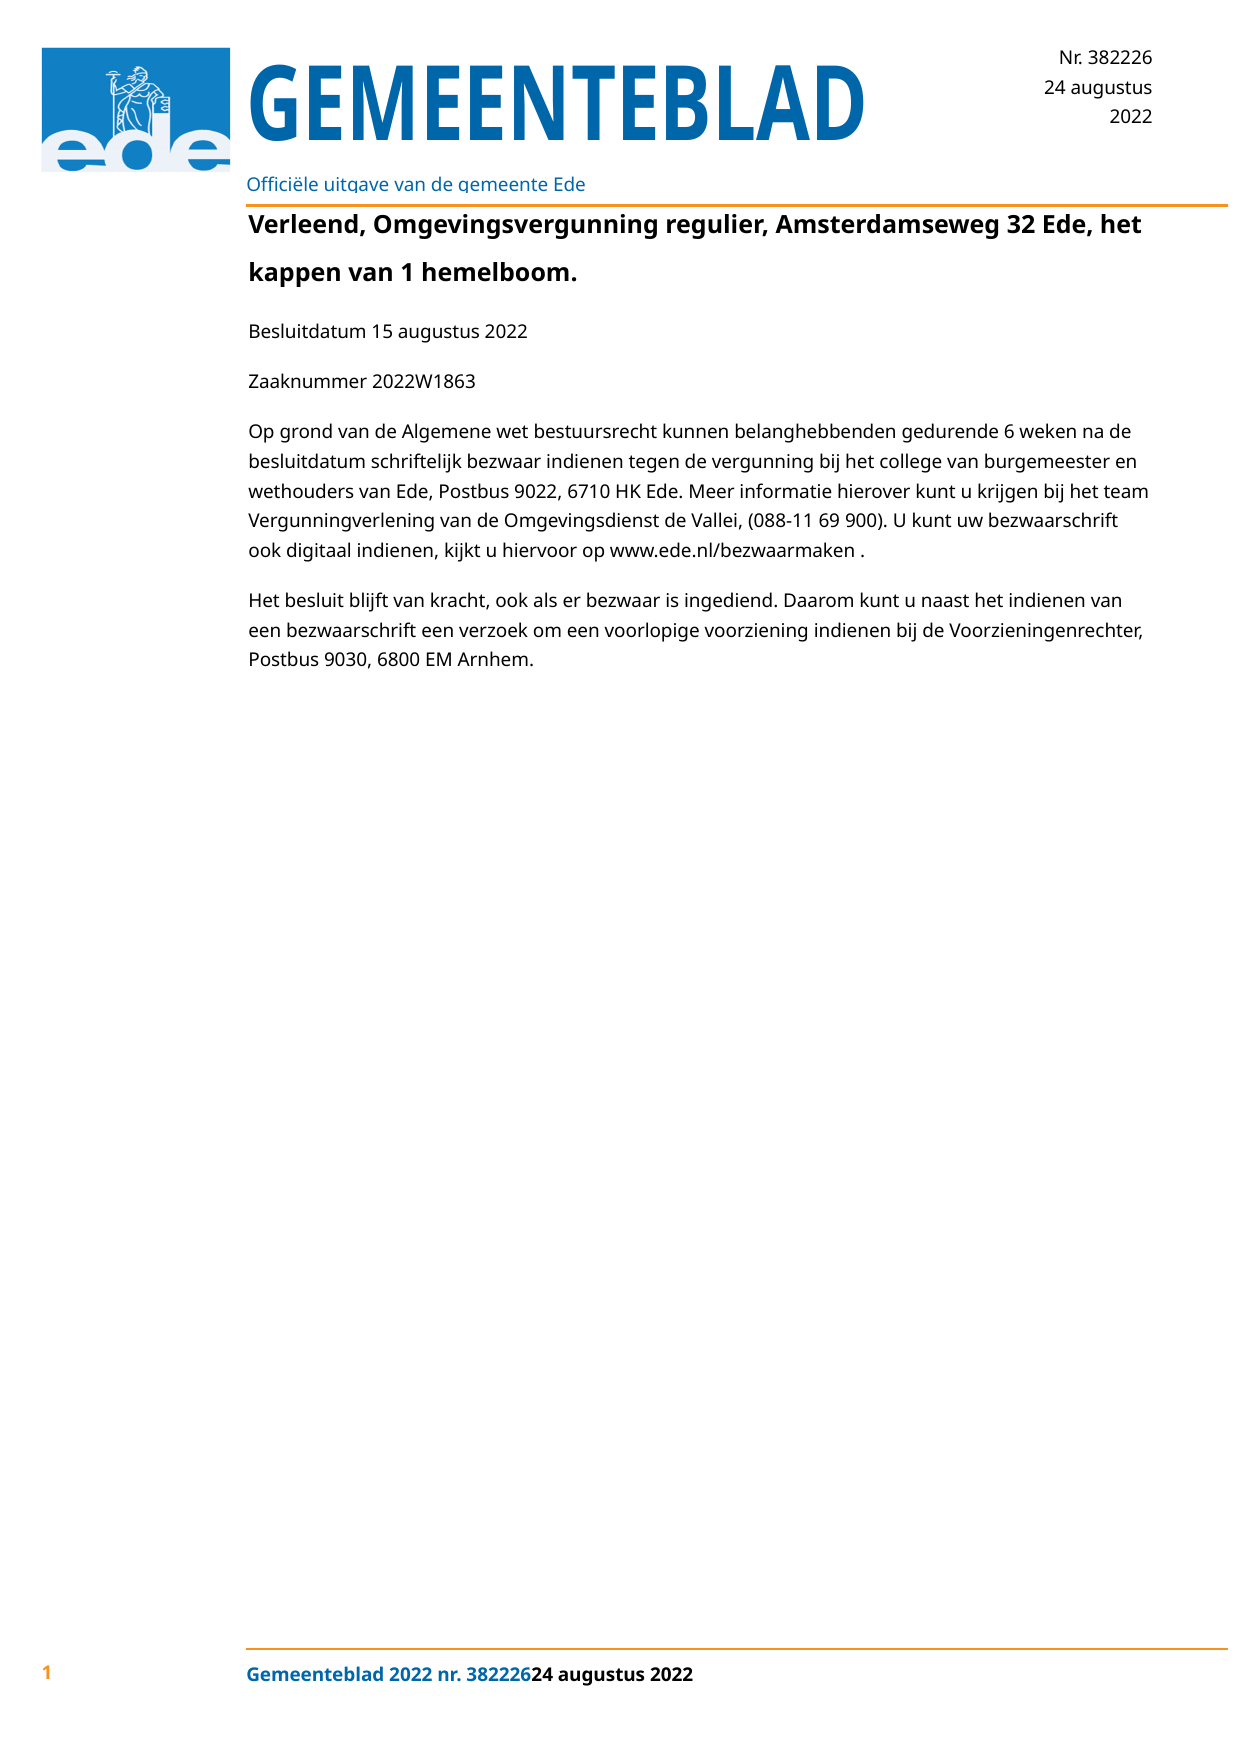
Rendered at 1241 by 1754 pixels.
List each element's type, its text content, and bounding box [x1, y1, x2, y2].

text Op grond van de Algemene wet bestuursrecht kunnen belanghebbenden gedurende 6 weken na de besluitdatum schriftelijk bezwaar indienen tegen de vergunning bij het college van burgemeester en wethouders van Ede, Postbus 9022, 6710 HK Ede. Meer informatie hierover kunt u krijgen bij het team Vergunningverlening van de Omgevingsdienst de Vallei, (088-11 69 900). U kunt uw bezwaarschrift ook digitaal indienen, kijkt u hiervoor op www.ede.nl/bezwaarmaken . [248, 419, 1152, 563]
text Zaaknummer 2022W1863 [248, 368, 1152, 394]
text Het besluit blijft van kracht, ook als er bezwaar is ingediend. Daarom kunt u naast het indienen van een bezwaarschrift een verzoek om een voorlopige voorziening indienen bij de Voorzieningenrechter, Postbus 9030, 6800 EM Arnhem. [248, 587, 1152, 672]
picture [41, 47, 231, 172]
text Besluitdatum 15 augustus 2022 [248, 318, 1152, 344]
text Verleend, Omgevingsvergunning regulier, Amsterdamseweg 32 Ede, het kappen van 1 hemelboom. [248, 207, 1152, 288]
